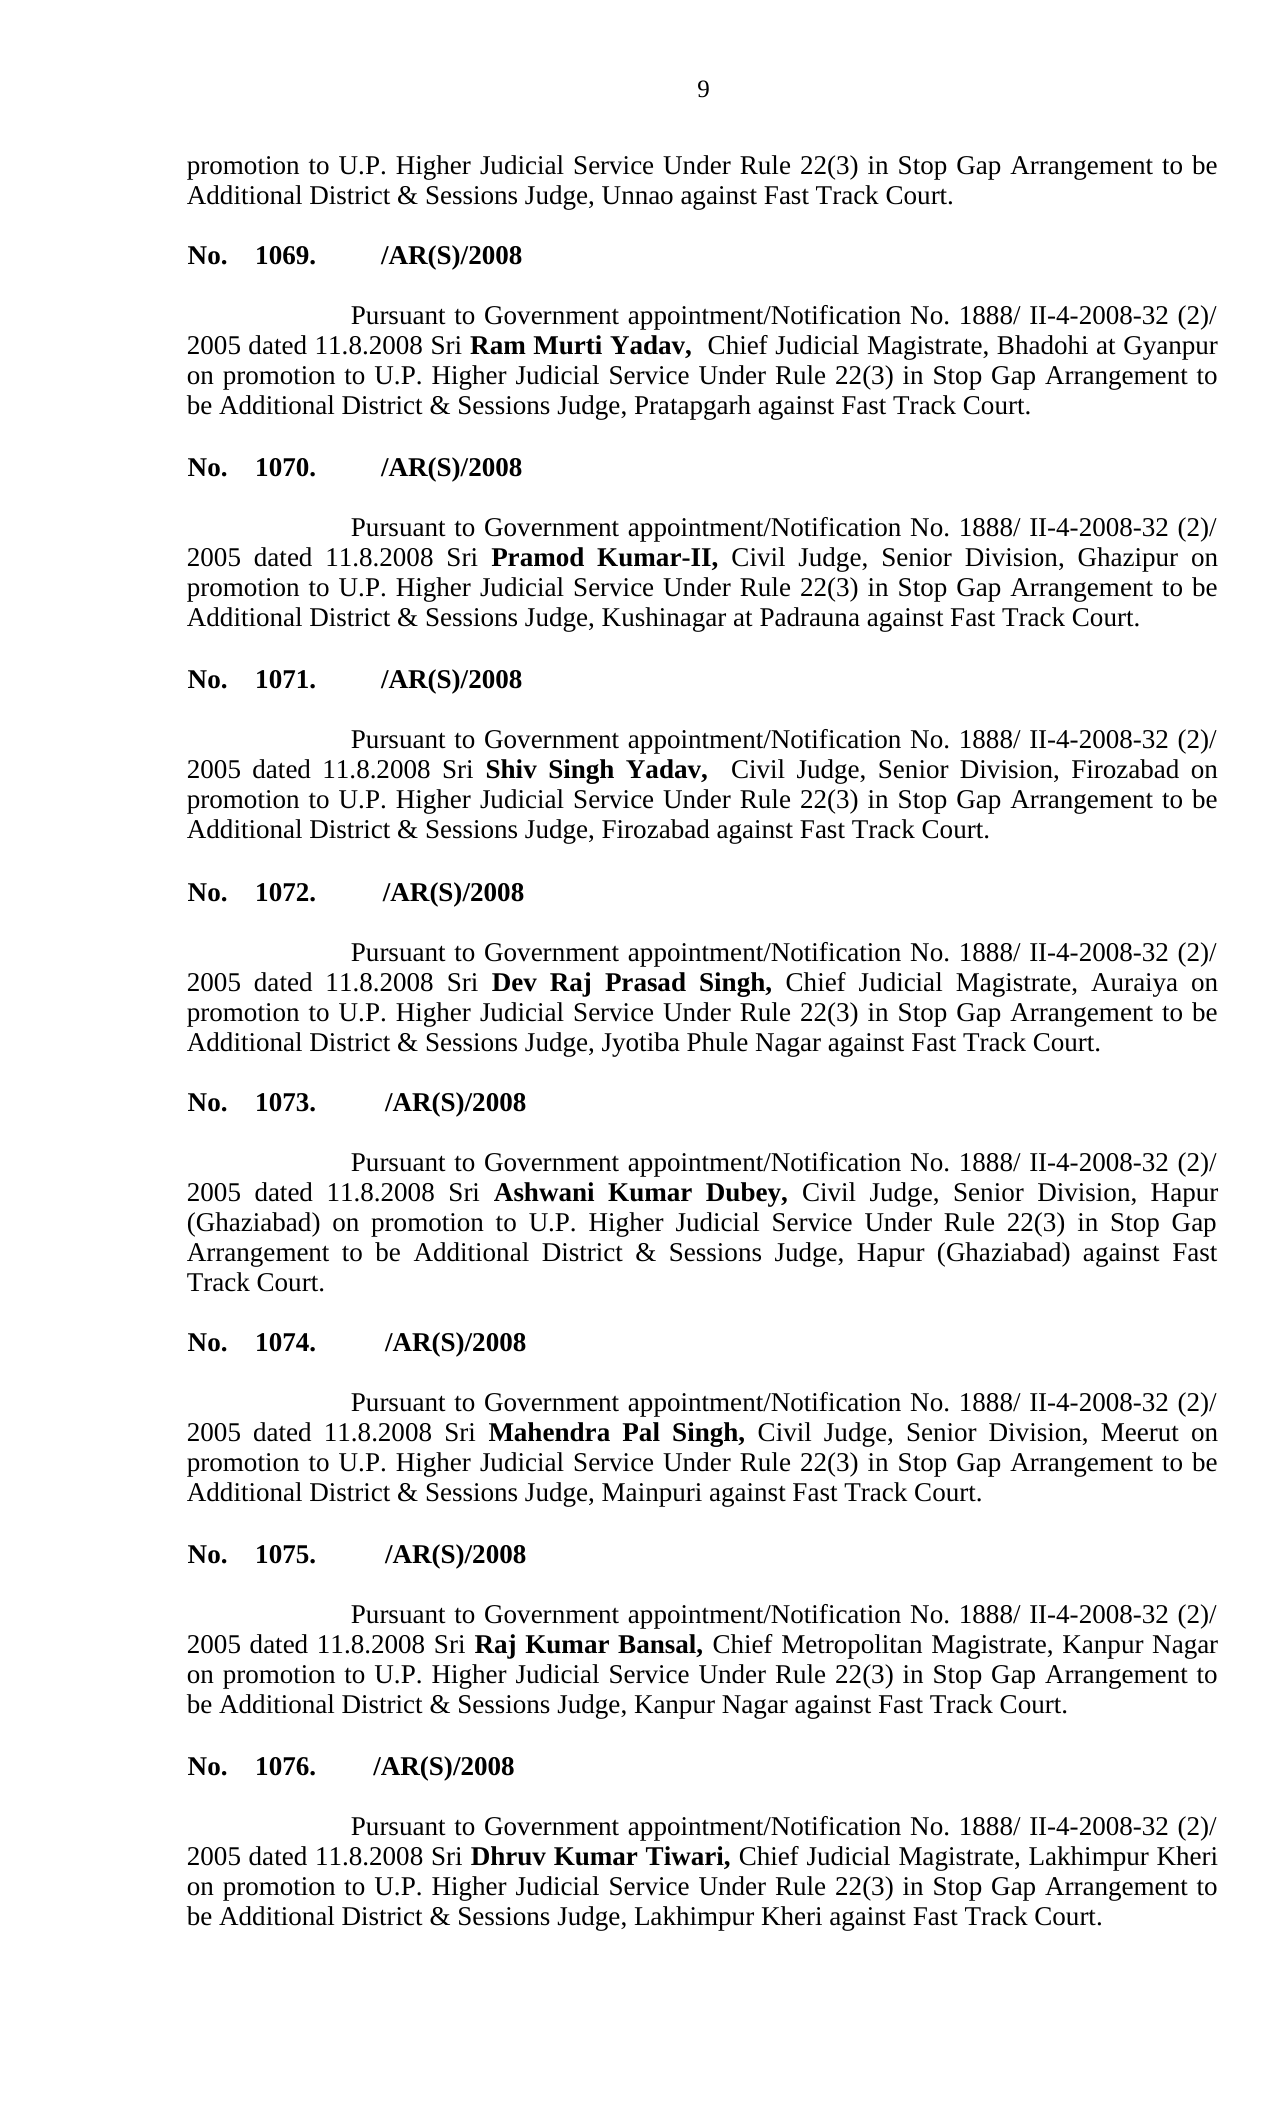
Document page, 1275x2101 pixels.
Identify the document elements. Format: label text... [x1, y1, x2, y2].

table_header No. [176, 1751, 244, 1781]
table_header No. [176, 1539, 244, 1569]
table_header No. [176, 240, 244, 270]
table_header [244, 1539, 373, 1569]
table_header No. [176, 665, 244, 694]
text Pursuant to Government appointment/Notification No. 1888/ II-4-2008-32 (2)/ 2005 dated 11.8.2008 Sri Dev Raj Prasad Singh, Chief Judicial Magistrate, Auraiya on promotion to U.P. Higher Judicial Service Under Rule 22(3) in Stop Gap Arrangement to be Additional District & Sessions Judge, Jyotiba Phule Nagar against Fast Track Court. [187, 937, 1219, 1057]
text Pursuant to Government appointment/Notification No. 1888/ II-4-2008-32 (2)/ 2005 dated 11.8.2008 Sri Pramod Kumar-II, Civil Judge, Senior Division, Ghazipur on promotion to U.P. Higher Judicial Service Under Rule 22(3) in Stop Gap Arrangement to be Additional District & Sessions Judge, Kushinagar at Padrauna against Fast Track Court. [187, 512, 1219, 632]
table_header [244, 1327, 373, 1357]
table_header /AR(S)/2008 [374, 1087, 565, 1117]
table_header [244, 665, 369, 694]
text Pursuant to Government appointment/Notification No. 1888/ II-4-2008-32 (2)/ 2005 dated 11.8.2008 Sri Mahendra Pal Singh, Civil Judge, Senior Division, Meerut on promotion to U.P. Higher Judicial Service Under Rule 22(3) in Stop Gap Arrangement to be Additional District & Sessions Judge, Mainpuri against Fast Track Court. [187, 1387, 1219, 1507]
table_header [244, 877, 371, 907]
table_header [244, 240, 369, 270]
table_header No. [176, 877, 244, 907]
table_header No. [176, 452, 244, 482]
table_header /AR(S)/2008 [370, 452, 555, 482]
table_header [244, 1751, 362, 1781]
text Pursuant to Government appointment/Notification No. 1888/ II-4-2008-32 (2)/ 2005 dated 11.8.2008 Sri Raj Kumar Bansal, Chief Metropolitan Magistrate, Kanpur Nagar on promotion to U.P. Higher Judicial Service Under Rule 22(3) in Stop Gap Arrangement to be Additional District & Sessions Judge, Kanpur Nagar against Fast Track Court. [187, 1599, 1219, 1719]
text promotion to U.P. Higher Judicial Service Under Rule 22(3) in Stop Gap Arrangement to be Additional District & Sessions Judge, Unnao against Fast Track Court. [187, 150, 1219, 210]
text Pursuant to Government appointment/Notification No. 1888/ II-4-2008-32 (2)/ 2005 dated 11.8.2008 Sri Shiv Singh Yadav, Civil Judge, Senior Division, Firozabad on promotion to U.P. Higher Judicial Service Under Rule 22(3) in Stop Gap Arrangement to be Additional District & Sessions Judge, Firozabad against Fast Track Court. [187, 724, 1219, 844]
table_header /AR(S)/2008 [362, 1751, 551, 1781]
table_header /AR(S)/2008 [374, 1539, 551, 1569]
table_header [244, 1087, 373, 1117]
text Pursuant to Government appointment/Notification No. 1888/ II-4-2008-32 (2)/ 2005 dated 11.8.2008 Sri Ashwani Kumar Dubey, Civil Judge, Senior Division, Hapur (Ghaziabad) on promotion to U.P. Higher Judicial Service Under Rule 22(3) in Stop Gap Arrangement to be Additional District & Sessions Judge, Hapur (Ghaziabad) against Fast Track Court. [187, 1147, 1219, 1297]
table_header [244, 452, 369, 482]
table_header /AR(S)/2008 [374, 1327, 545, 1357]
text Pursuant to Government appointment/Notification No. 1888/ II-4-2008-32 (2)/ 2005 dated 11.8.2008 Sri Dhruv Kumar Tiwari, Chief Judicial Magistrate, Lakhimpur Kheri on promotion to U.P. Higher Judicial Service Under Rule 22(3) in Stop Gap Arrangement to be Additional District & Sessions Judge, Lakhimpur Kheri against Fast Track Court. [187, 1811, 1219, 1931]
table_header No. [176, 1327, 244, 1357]
table_header /AR(S)/2008 [370, 665, 559, 694]
table_header /AR(S)/2008 [371, 877, 563, 907]
table_header No. [176, 1087, 244, 1117]
table_header /AR(S)/2008 [370, 240, 553, 270]
text Pursuant to Government appointment/Notification No. 1888/ II-4-2008-32 (2)/ 2005 dated 11.8.2008 Sri Ram Murti Yadav, Chief Judicial Magistrate, Bhadohi at Gyanpur on promotion to U.P. Higher Judicial Service Under Rule 22(3) in Stop Gap Arrangement to be Additional District & Sessions Judge, Pratapgarh against Fast Track Court. [187, 300, 1219, 420]
